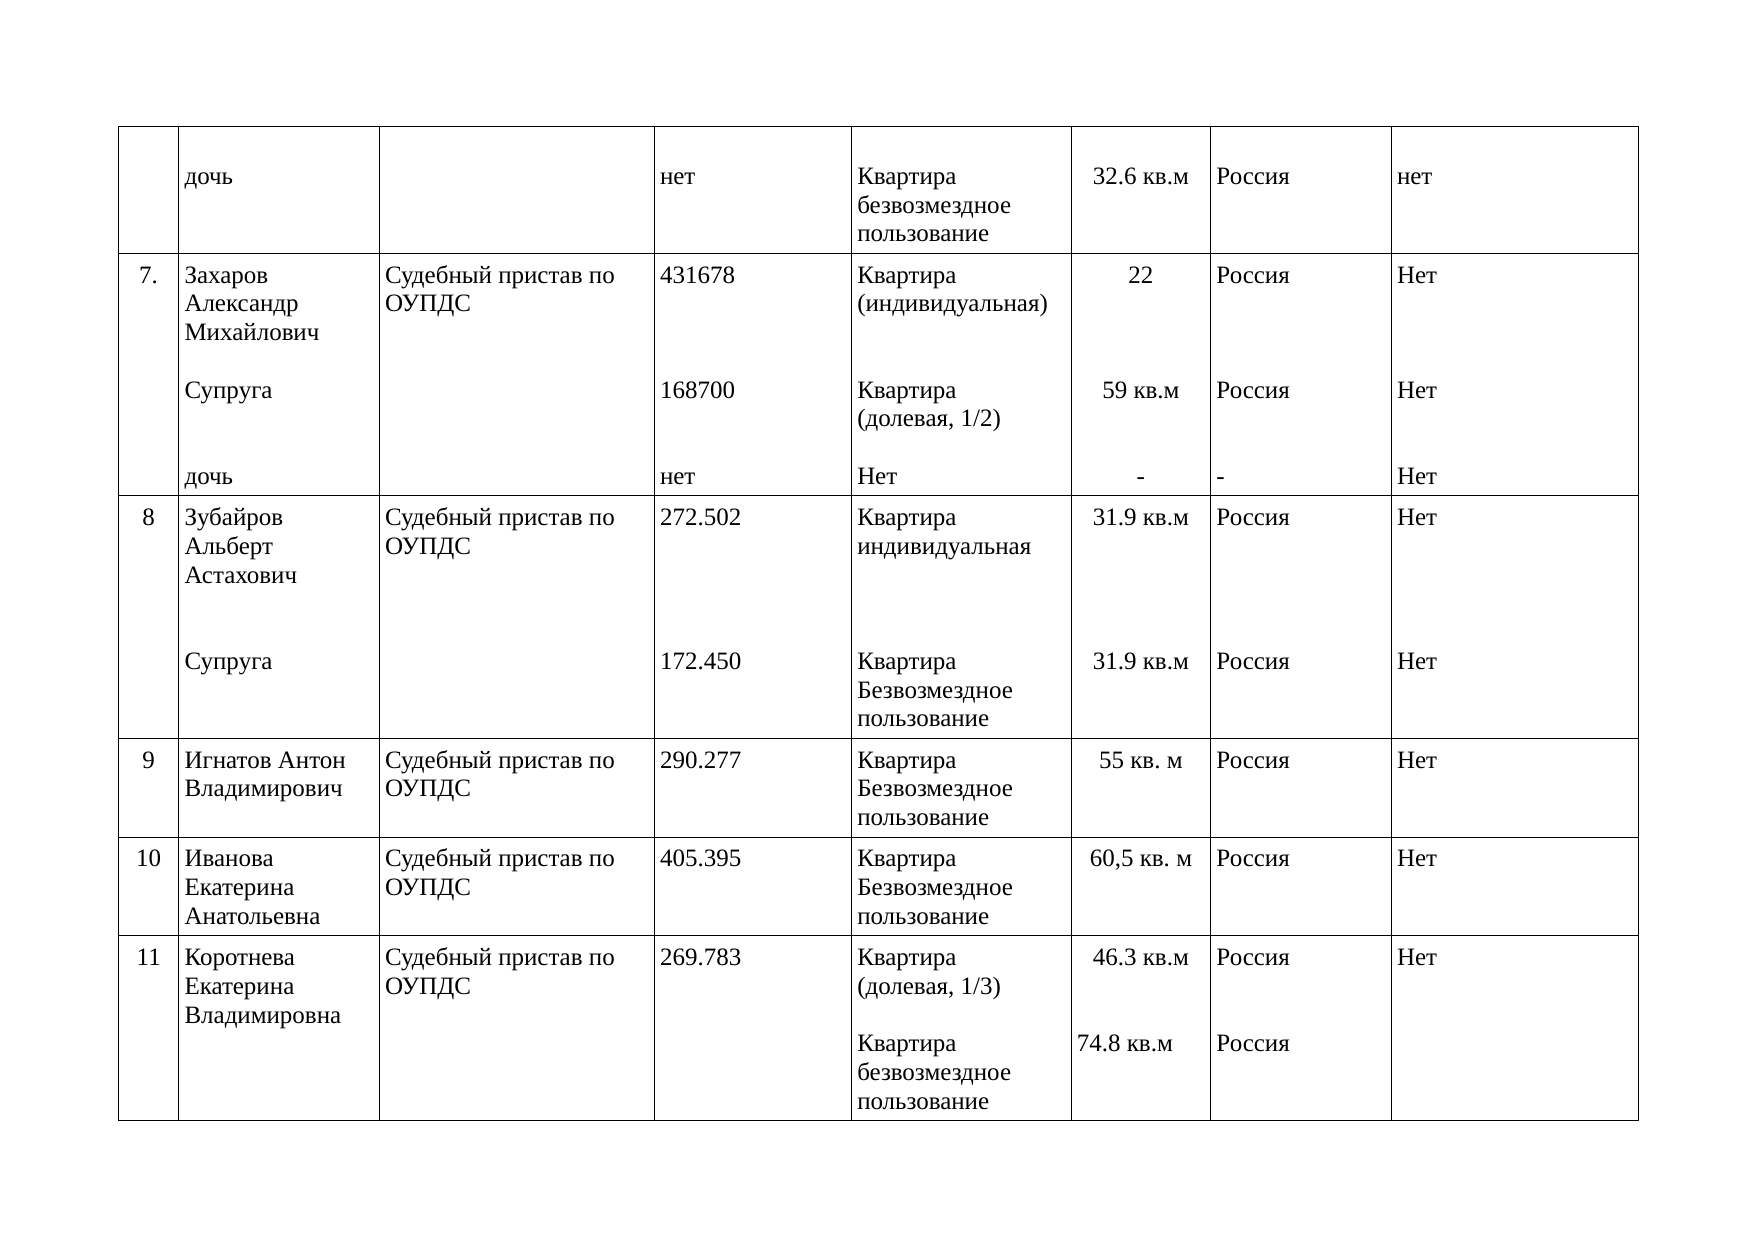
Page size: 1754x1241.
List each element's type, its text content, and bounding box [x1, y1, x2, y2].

table_cell 269.783 [655, 936, 851, 1120]
table_cell Игнатов Антон Владимирович [179, 739, 379, 837]
table_cell 11 [119, 936, 178, 1120]
table_cell 31.9 кв.м 31.9 кв.м [1072, 496, 1210, 738]
table_cell [119, 127, 178, 253]
table_cell Россия Россия [1211, 936, 1391, 1120]
table_cell Россия [1211, 127, 1391, 253]
table_cell 9 [119, 739, 178, 837]
table_cell Россия [1211, 739, 1391, 837]
table_cell [380, 127, 654, 253]
table_cell Квартира (долевая, 1/3) Квартира безвозмездное пользование [852, 936, 1071, 1120]
table_cell Зубайров Альберт Астахович Супруга [179, 496, 379, 738]
table_cell Квартира Безвозмездное пользование [852, 739, 1071, 837]
table_cell 32.6 кв.м [1072, 127, 1210, 253]
table_cell Судебный пристав по ОУПДС [380, 838, 654, 935]
table_cell Коротнева Екатерина Владимировна [179, 936, 379, 1120]
table_cell Захаров Александр Михайлович Супруга дочь [179, 254, 379, 495]
table_cell 431678 168700 нет [655, 254, 851, 495]
table_cell Нет Нет [1392, 496, 1638, 738]
table_cell 290.277 [655, 739, 851, 837]
table_cell 8 [119, 496, 178, 738]
table_cell Судебный пристав по ОУПДС [380, 496, 654, 738]
table_cell 405.395 [655, 838, 851, 935]
table_cell Нет [1392, 739, 1638, 837]
table_cell дочь [179, 127, 379, 253]
table_cell 7. [119, 254, 178, 495]
table_cell 272.502 172.450 [655, 496, 851, 738]
table_cell Судебный пристав по ОУПДС [380, 936, 654, 1120]
table_cell Квартира индивидуальная Квартира Безвозмездное пользование [852, 496, 1071, 738]
table_cell Судебный пристав по ОУПДС [380, 739, 654, 837]
table_cell нет [655, 127, 851, 253]
table_cell Судебный пристав по ОУПДС [380, 254, 654, 495]
table_cell 60,5 кв. м [1072, 838, 1210, 935]
table_cell Нет [1392, 936, 1638, 1120]
table_cell 46.3 кв.м 74.8 кв.м [1072, 936, 1210, 1120]
table_cell Иванова Екатерина Анатольевна [179, 838, 379, 935]
table_cell Россия Россия [1211, 496, 1391, 738]
table_cell Квартира Безвозмездное пользование [852, 838, 1071, 935]
table_cell Квартира безвозмездное пользование [852, 127, 1071, 253]
table_cell Нет [1392, 838, 1638, 935]
table_cell Россия [1211, 838, 1391, 935]
table_cell Россия Россия - [1211, 254, 1391, 495]
table_cell 10 [119, 838, 178, 935]
table_cell нет [1392, 127, 1638, 253]
table_cell Нет Нет Нет [1392, 254, 1638, 495]
table_cell 22 59 кв.м - [1072, 254, 1210, 495]
table_cell 55 кв. м [1072, 739, 1210, 837]
table_cell Квартира (индивидуальная) Квартира (долевая, 1/2) Нет [852, 254, 1071, 495]
